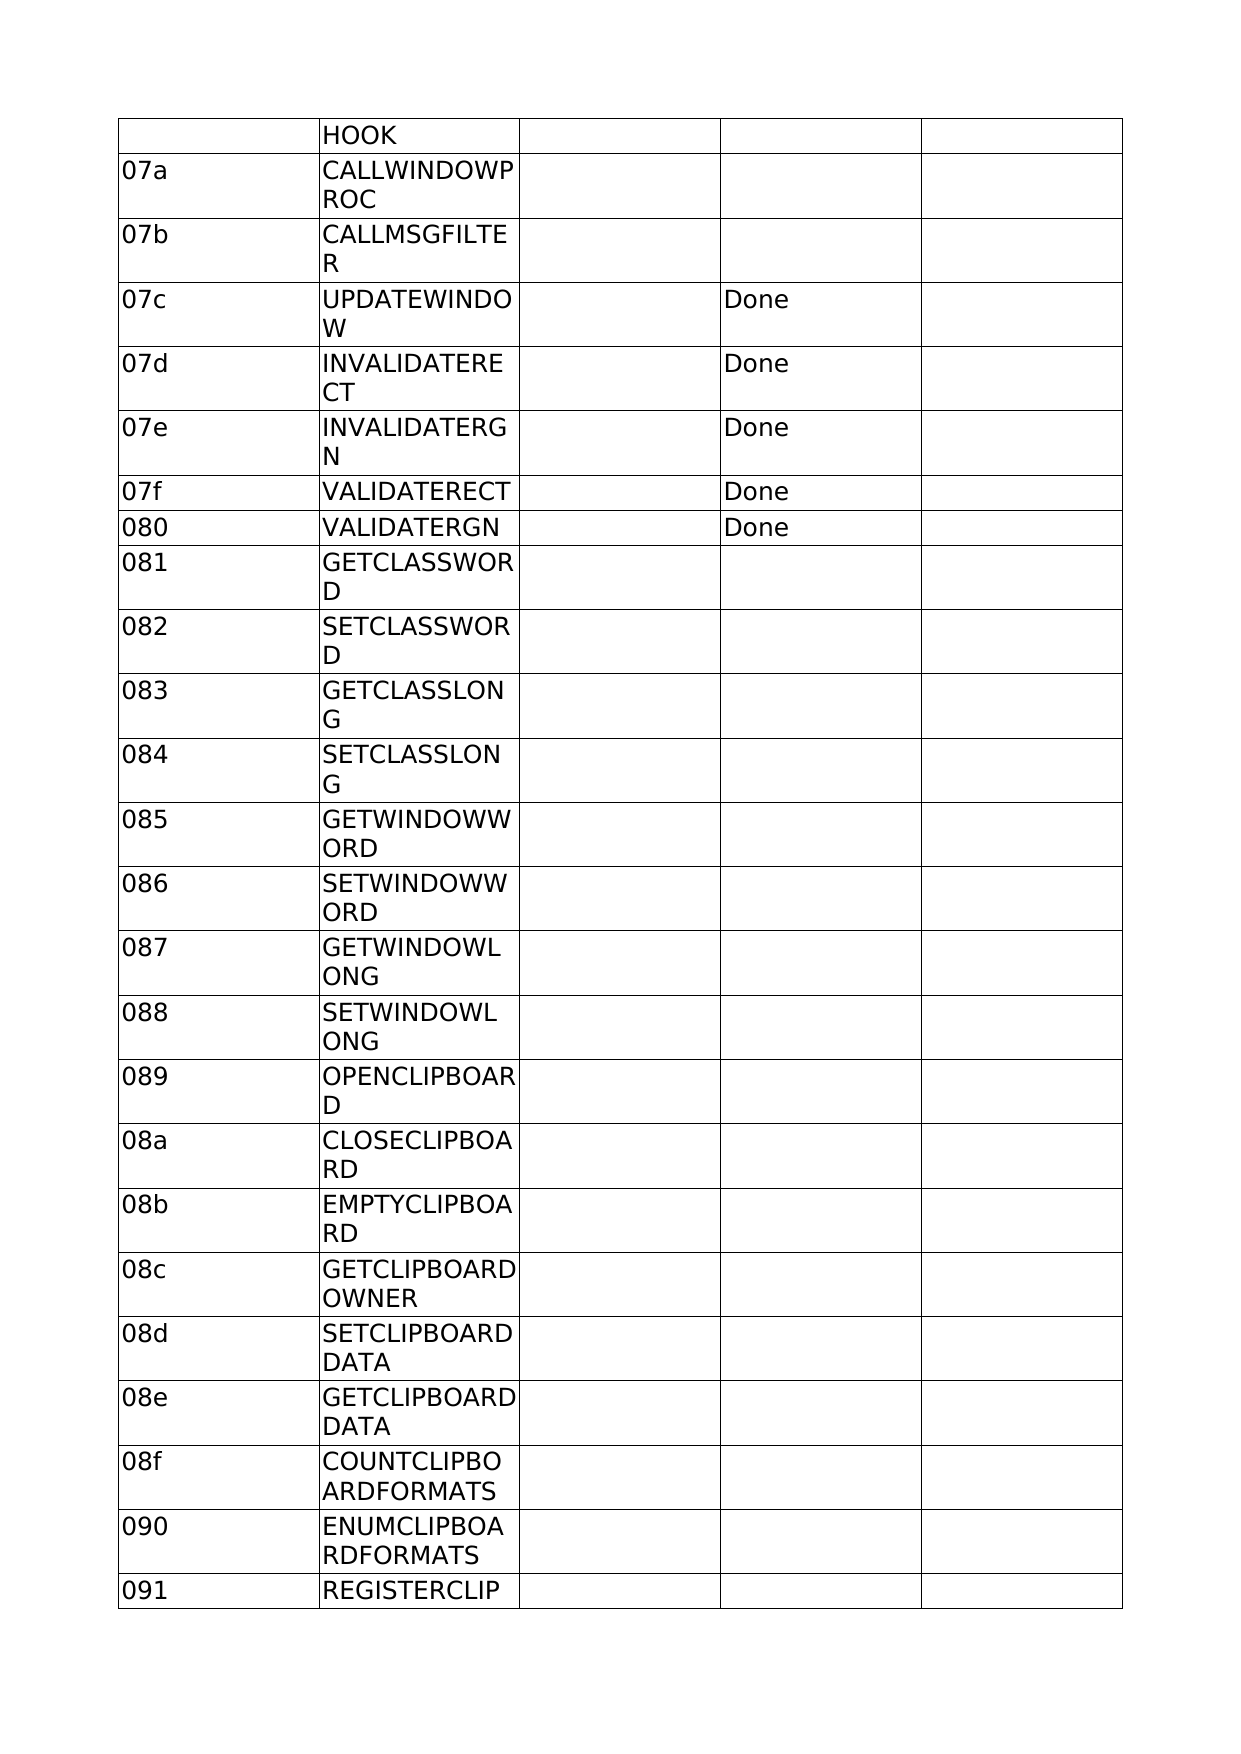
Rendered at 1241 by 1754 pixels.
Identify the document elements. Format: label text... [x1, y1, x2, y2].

table_cell [721, 1060, 921, 1123]
table_cell 07c [119, 283, 319, 346]
table_cell 087 [119, 931, 319, 995]
table_cell INVALIDATERECT [320, 347, 519, 410]
table_cell 090 [119, 1510, 319, 1573]
table_cell [520, 931, 720, 995]
table_cell [520, 1124, 720, 1187]
table_cell [922, 610, 1122, 673]
table_cell [721, 1446, 921, 1509]
table_cell Done [721, 283, 921, 346]
table_cell 07e [119, 411, 319, 474]
table_cell SETCLASSWORD [320, 610, 519, 673]
table_cell 089 [119, 1060, 319, 1123]
table_cell [922, 1317, 1122, 1380]
table_cell [520, 803, 720, 866]
table_cell [520, 154, 720, 217]
table_cell 085 [119, 803, 319, 866]
table_cell Done [721, 511, 921, 545]
table_cell GETCLIPBOARDDATA [320, 1381, 519, 1444]
table_cell [520, 1381, 720, 1444]
table_cell VALIDATERECT [320, 476, 519, 510]
table_cell 08d [119, 1317, 319, 1380]
table_cell 081 [119, 546, 319, 609]
table_cell 07f [119, 476, 319, 510]
table_cell [721, 996, 921, 1059]
table_cell CALLMSGFILTER [320, 219, 519, 282]
table_cell 07a [119, 154, 319, 217]
table_cell [721, 674, 921, 738]
table_cell 07b [119, 219, 319, 282]
table_cell 088 [119, 996, 319, 1059]
table_cell [520, 674, 720, 738]
table_cell REGISTERCLIP [320, 1574, 519, 1608]
table_cell [520, 119, 720, 153]
table_cell [520, 1189, 720, 1252]
table_cell [721, 1381, 921, 1444]
table_cell [922, 867, 1122, 930]
table_cell [721, 610, 921, 673]
table_cell [520, 1060, 720, 1123]
table_cell [922, 283, 1122, 346]
table_cell [922, 1124, 1122, 1187]
table_cell [922, 476, 1122, 510]
table_cell [922, 154, 1122, 217]
table_cell [922, 1446, 1122, 1509]
table_cell [520, 546, 720, 609]
table_cell 08c [119, 1253, 319, 1316]
table_cell [520, 347, 720, 410]
table_cell 084 [119, 739, 319, 802]
table_cell Done [721, 476, 921, 510]
table_cell [721, 1124, 921, 1187]
table_cell OPENCLIPBOARD [320, 1060, 519, 1123]
table_cell [721, 931, 921, 995]
table_cell SETCLASSLONG [320, 739, 519, 802]
table_cell COUNTCLIPBOARDFORMATS [320, 1446, 519, 1509]
table_cell 08f [119, 1446, 319, 1509]
table_cell SETCLIPBOARDDATA [320, 1317, 519, 1380]
table_cell [721, 803, 921, 866]
table_cell [520, 1510, 720, 1573]
table_cell [922, 1381, 1122, 1444]
table_cell [922, 546, 1122, 609]
table_cell UPDATEWINDOW [320, 283, 519, 346]
table_cell SETWINDOWLONG [320, 996, 519, 1059]
table_cell CALLWINDOWPROC [320, 154, 519, 217]
table_cell [721, 739, 921, 802]
table_cell [721, 1317, 921, 1380]
table_cell [721, 1574, 921, 1608]
table_cell [520, 1317, 720, 1380]
table_cell [520, 511, 720, 545]
table_cell [721, 1253, 921, 1316]
table_cell [922, 1253, 1122, 1316]
table_cell [721, 867, 921, 930]
table_cell [922, 739, 1122, 802]
table_cell [922, 1574, 1122, 1608]
table_cell [922, 1060, 1122, 1123]
table_cell [721, 1510, 921, 1573]
table_cell [520, 1574, 720, 1608]
table_cell 086 [119, 867, 319, 930]
table_cell [520, 411, 720, 474]
table_cell [922, 1510, 1122, 1573]
table_cell [922, 803, 1122, 866]
table_cell [922, 931, 1122, 995]
table_cell ENUMCLIPBOARDFORMATS [320, 1510, 519, 1573]
table_cell GETCLIPBOARDOWNER [320, 1253, 519, 1316]
table_cell [721, 119, 921, 153]
table_cell [520, 1253, 720, 1316]
table_cell [922, 119, 1122, 153]
table_cell 08b [119, 1189, 319, 1252]
table_cell CLOSECLIPBOARD [320, 1124, 519, 1187]
table_cell GETWINDOWWORD [320, 803, 519, 866]
table_cell [721, 219, 921, 282]
table_cell 08e [119, 1381, 319, 1444]
table_cell [922, 674, 1122, 738]
table_cell GETCLASSWORD [320, 546, 519, 609]
table_cell [520, 739, 720, 802]
table_cell 07d [119, 347, 319, 410]
table_cell [922, 347, 1122, 410]
table_cell [119, 119, 319, 153]
table_cell 083 [119, 674, 319, 738]
table_cell [520, 996, 720, 1059]
table_cell [520, 867, 720, 930]
table_cell HOOK [320, 119, 519, 153]
table_cell INVALIDATERGN [320, 411, 519, 474]
table_cell [520, 610, 720, 673]
table_cell EMPTYCLIPBOARD [320, 1189, 519, 1252]
table_cell [520, 283, 720, 346]
table_cell [721, 1189, 921, 1252]
table_cell 082 [119, 610, 319, 673]
table_cell [520, 1446, 720, 1509]
table_cell [520, 476, 720, 510]
table_cell 091 [119, 1574, 319, 1608]
table_cell SETWINDOWWORD [320, 867, 519, 930]
table_cell [922, 1189, 1122, 1252]
table_cell VALIDATERGN [320, 511, 519, 545]
table_cell [922, 411, 1122, 474]
table_cell [922, 996, 1122, 1059]
table_cell [520, 219, 720, 282]
table_cell Done [721, 411, 921, 474]
table_cell GETWINDOWLONG [320, 931, 519, 995]
table_cell [721, 154, 921, 217]
table_cell [922, 219, 1122, 282]
table_cell [721, 546, 921, 609]
table_cell Done [721, 347, 921, 410]
table_cell [922, 511, 1122, 545]
table_cell 080 [119, 511, 319, 545]
table_cell 08a [119, 1124, 319, 1187]
table_cell GETCLASSLONG [320, 674, 519, 738]
